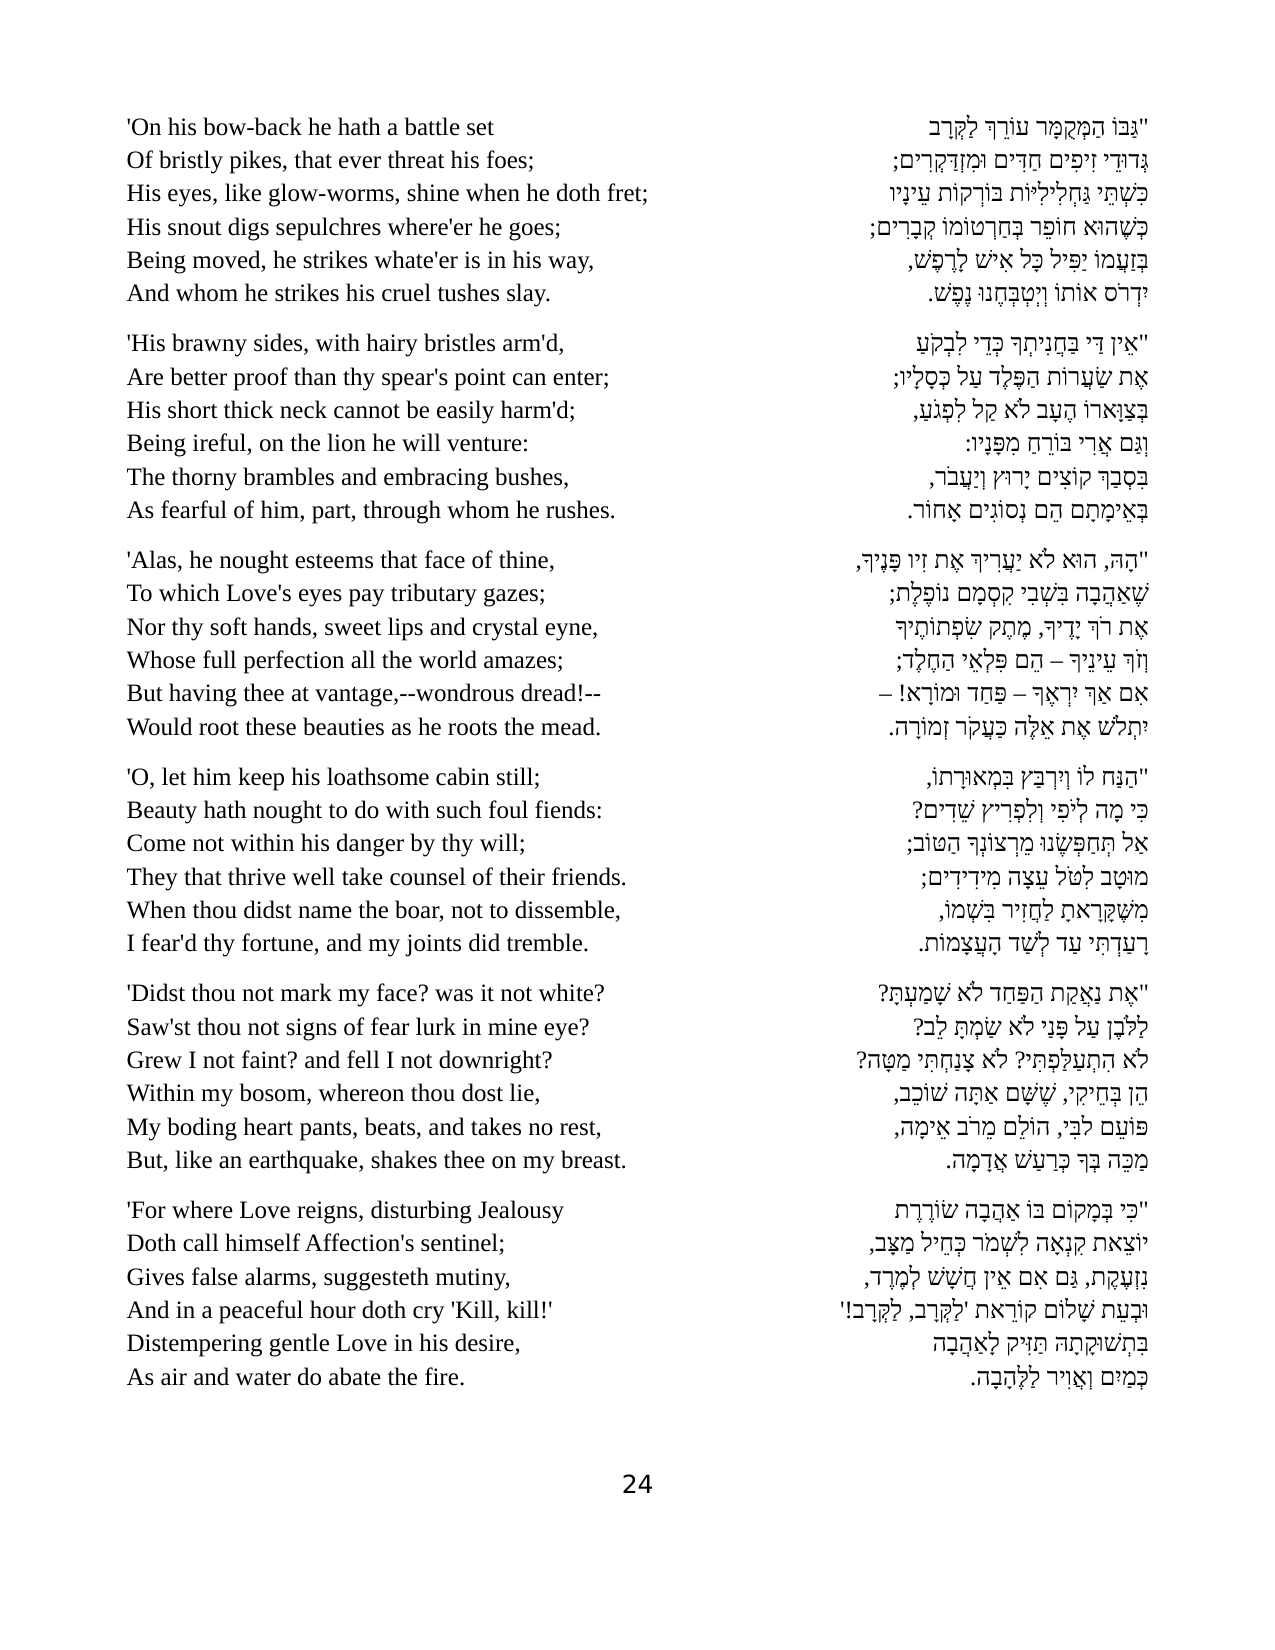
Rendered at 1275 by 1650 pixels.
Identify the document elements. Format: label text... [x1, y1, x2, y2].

table_cell "אֵין דַּי בַּחֲנִיתְךָ כְּדֵי לִבְקֹעַ אֶת שַׂעֲרוֹת הַפֶּלֶד עַל כְּסָלָיו; בְּצַוָּארוֹ הֶעָב לֹא קַל לִפְגֹעַ, וְגַּם אֲרִי בּוֹרֵחַ מִפָּנָיו: בִּסְבַךְ קוֹצִים יָרוּץ וְיַעֲבֹר, בְּאֵימָתָם הֵם נְסוֹגִים אָחוֹר. [709, 317, 1157, 533]
table_cell 'His brawny sides, with hairy bristles arm'd, Are better proof than thy spear's point can enter; His short thick neck cannot be easily harm'd; Being ireful, on the lion he will venture: The thorny brambles and embracing bushes, As fearful of him, part, through whom he rushes. [118, 317, 709, 533]
table_cell "הַנַּח לוֹ וְיִרְבַּץ בִּמְאוּרָתוֹ, כִּי מָה לְיֹפִי וְלִפְרִיץ שֵׁדִים? אַל תְּחַפְּשֶׂנוּ מֵרְצוֹנְךָ הַטּוֹב; מוּטָב לִטֹּל עֵצָה מִידִידִים; מִשֶּׁקָּרָאתָ לַחֲזִיר בִּשְׁמוֹ, רָעַדְתִּי עַד לְשַׁד הָעֲצָמוֹת. [709, 750, 1157, 967]
table_cell "כִּי בְּמָקוֹם בּוֹ אַהֲבָה שׂוֹרֶרֶת יוֹצֵאת קִנְאָה לִשְׁמֹר כְּחֵיל מַצָּב, נִזְעֶקֶת, גַּם אִם אֵין חֲשָׁשׁ לְמֶרֶד, וּבְעֵת שָׁלוֹם קוֹרֵאת 'לַקְּרָב, לַקְּרָב!' בִּתְשׁוּקָתָהּ תַּזִּיק לָאַהֲבָה כְּמַיִם וְאֲוִיר לַלֶּהָבָה. [709, 1183, 1157, 1400]
table_cell 'Didst thou not mark my face? was it not white? Saw'st thou not signs of fear lurk in mine eye? Grew I not faint? and fell I not downright? Within my bosom, whereon thou dost lie, My boding heart pants, beats, and takes no rest, But, like an earthquake, shakes thee on my breast. [118, 967, 709, 1183]
table_cell "גַּבּוֹ הַמְּקֻמָּר עוֹרֵךְ לַקְּרָב גְּדוּדֵי זִיפִים חַדִּים וּמִזְדַּקְרִים; כִּשְׁתֵּי גַּחְלִילִיּוֹת בּוֹרְקוֹת עֵינָיו כְּשֶׁהוּא חוֹפֵר בְּחַרְטוֹמוֹ קְבָרִים; בְּזַעֲמוֹ יַפִּיל כָּל אִישׁ לָרֶפֶשׁ, יִדְרֹס אוֹתוֹ וְיְטְבְּחֶנוּ נֶפֶשׁ. [709, 100, 1157, 317]
table_cell 'Alas, he nought esteems that face of thine, To which Love's eyes pay tributary gazes; Nor thy soft hands, sweet lips and crystal eyne, Whose full perfection all the world amazes; But having thee at vantage,--wondrous dread!-- Would root these beauties as he roots the mead. [118, 533, 709, 750]
table_cell "אֶת נַאֲקַת הַפַּחַד לֹא שָׁמַעְתָּ? לַלֹּבֶן עַל פָּנַי לֹא שַׂמְתָּ לֵב? לֹא הִתְעַלַּפְתִּי? לֹא צָנַחְתִּי מַטָּה? הֵן בְּחֵיקִי, שֶׁשָּׁם אַתָּה שׁוֹכֵב, פּוֹעֵם לבִּי, הוֹלֵם מֵרֹב אֵימָה, מַכֵּה בְּךָ כְּרַעַשׁ אֲדָמָה. [709, 967, 1157, 1183]
table_cell 'On his bow-back he hath a battle set Of bristly pikes, that ever threat his foes; His eyes, like glow-worms, shine when he doth fret; His snout digs sepulchres where'er he goes; Being moved, he strikes whate'er is in his way, And whom he strikes his cruel tushes slay. [118, 100, 709, 317]
table_cell 'O, let him keep his loathsome cabin still; Beauty hath nought to do with such foul fiends: Come not within his danger by thy will; They that thrive well take counsel of their friends. When thou didst name the boar, not to dissemble, I fear'd thy fortune, and my joints did tremble. [118, 750, 709, 967]
table_cell 'For where Love reigns, disturbing Jealousy Doth call himself Affection's sentinel; Gives false alarms, suggesteth mutiny, And in a peaceful hour doth cry 'Kill, kill!' Distempering gentle Love in his desire, As air and water do abate the fire. [118, 1183, 709, 1400]
table_cell "הָהּ, הוּא לֹא יַעֲרִיךְ אֶת זִיו פָּנֶיךָ, שֶׁאַהֲבָה בִּשְׁבִי קִסְמָם נוֹפֶלֶת; אֶת רֹךְ יָדֶיךָ, מֶתֶק שִׂפְתוֹתֶיךָ וְזֹךְ עֵינֵיךָ – הֵם פִּלְאֵי הַחֶלֶד; אִם אַךְ יִרְאֶךָ – פַּחַד וּמוֹרָא! – יִתְלֹשׁ אֶת אֵלֶּה כַּעֲקֹר זְמוֹרָה. [709, 533, 1157, 750]
